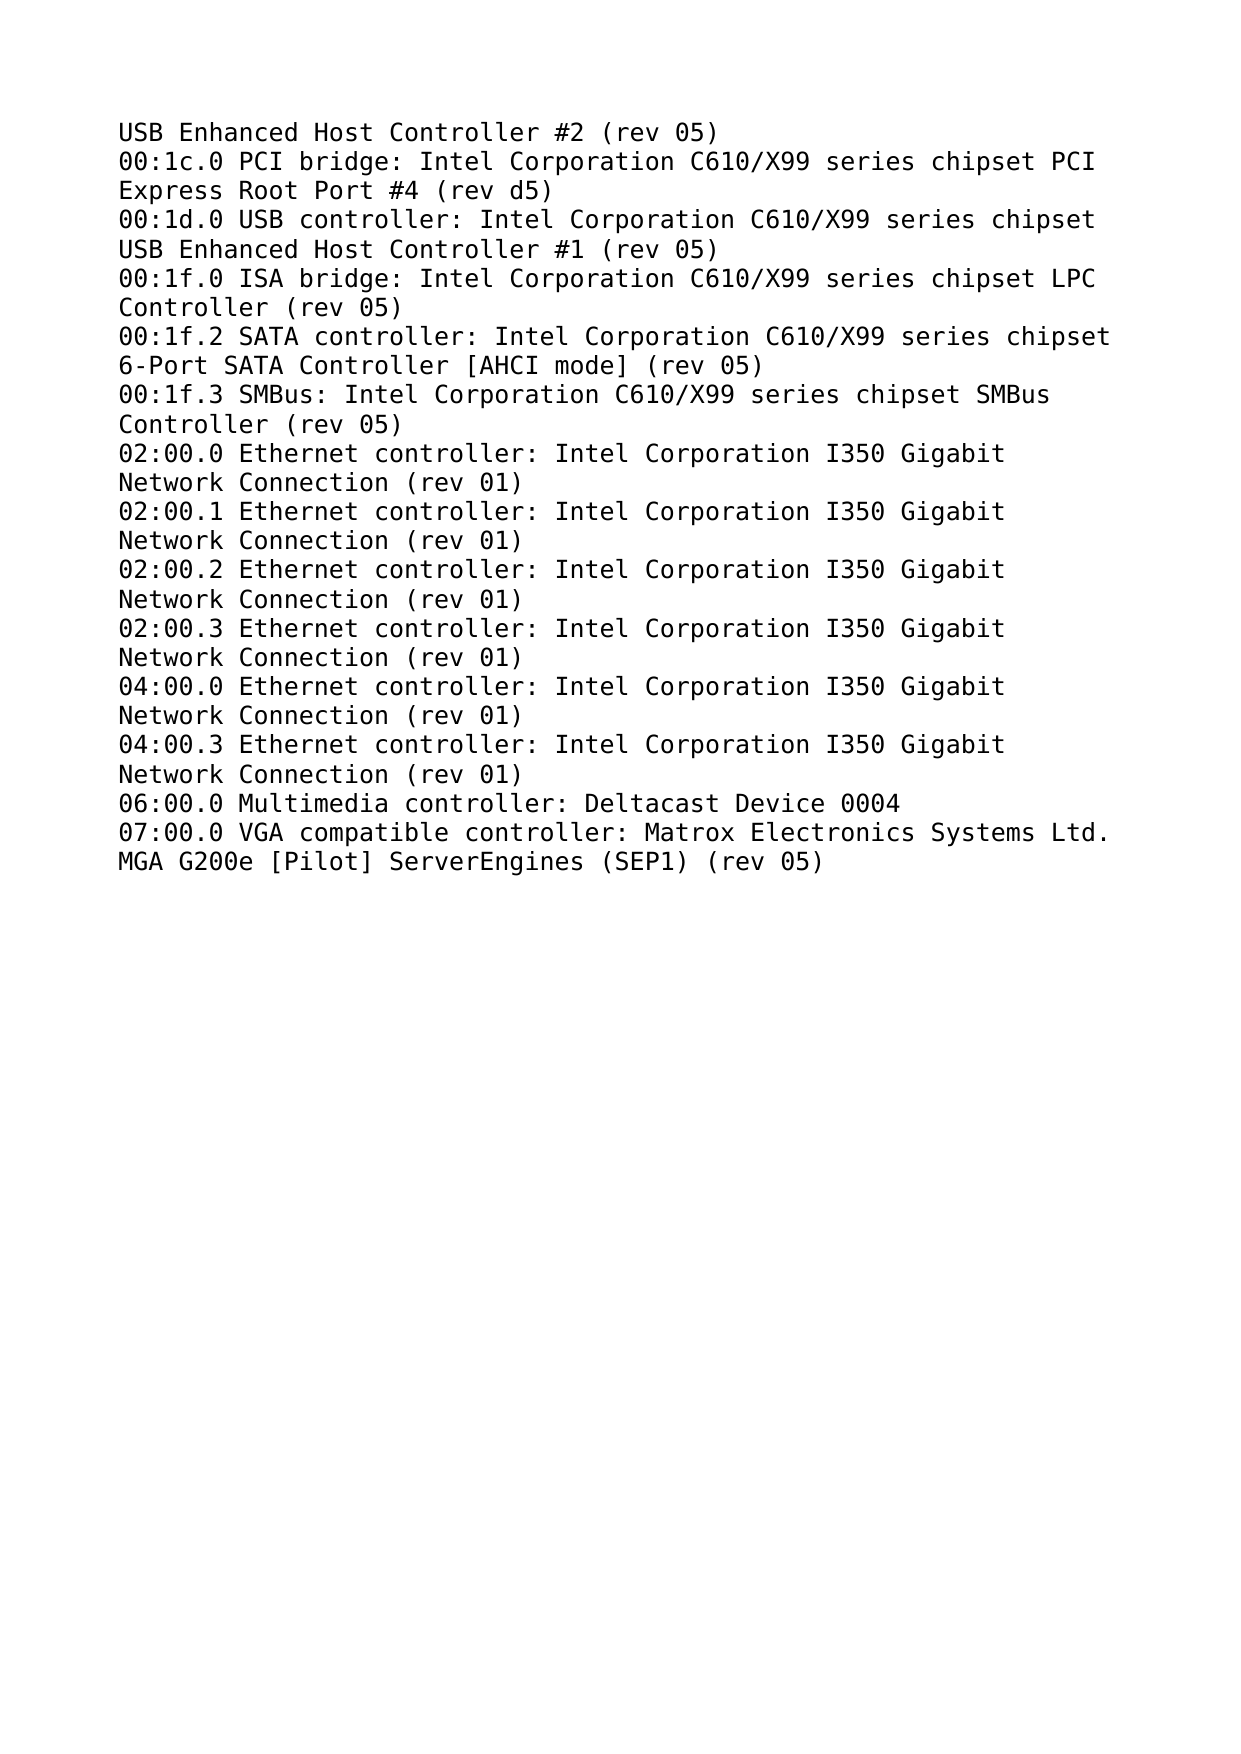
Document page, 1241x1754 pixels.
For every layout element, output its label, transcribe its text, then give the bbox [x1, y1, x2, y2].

text USB Enhanced Host Controller #2 (rev 05) 00:1c.0 PCI bridge: Intel Corporation C610/X99 series chipset PCI Express Root Port #4 (rev d5) 00:1d.0 USB controller: Intel Corporation C610/X99 series chipset USB Enhanced Host Controller #1 (rev 05) 00:1f.0 ISA bridge: Intel Corporation C610/X99 series chipset LPC Controller (rev 05) 00:1f.2 SATA controller: Intel Corporation C610/X99 series chipset 6-Port SATA Controller [AHCI mode] (rev 05) 00:1f.3 SMBus: Intel Corporation C610/X99 series chipset SMBus Controller (rev 05) 02:00.0 Ethernet controller: Intel Corporation I350 Gigabit Network Connection (rev 01) 02:00.1 Ethernet controller: Intel Corporation I350 Gigabit Network Connection (rev 01) 02:00.2 Ethernet controller: Intel Corporation I350 Gigabit Network Connection (rev 01) 02:00.3 Ethernet controller: Intel Corporation I350 Gigabit Network Connection (rev 01) 04:00.0 Ethernet controller: Intel Corporation I350 Gigabit Network Connection (rev 01) 04:00.3 Ethernet controller: Intel Corporation I350 Gigabit Network Connection (rev 01) 06:00.0 Multimedia controller: Deltacast Device 0004 07:00.0 VGA compatible controller: Matrox Electronics Systems Ltd. MGA G200e [Pilot] ServerEngines (SEP1) (rev 05) [118, 118, 1122, 876]
